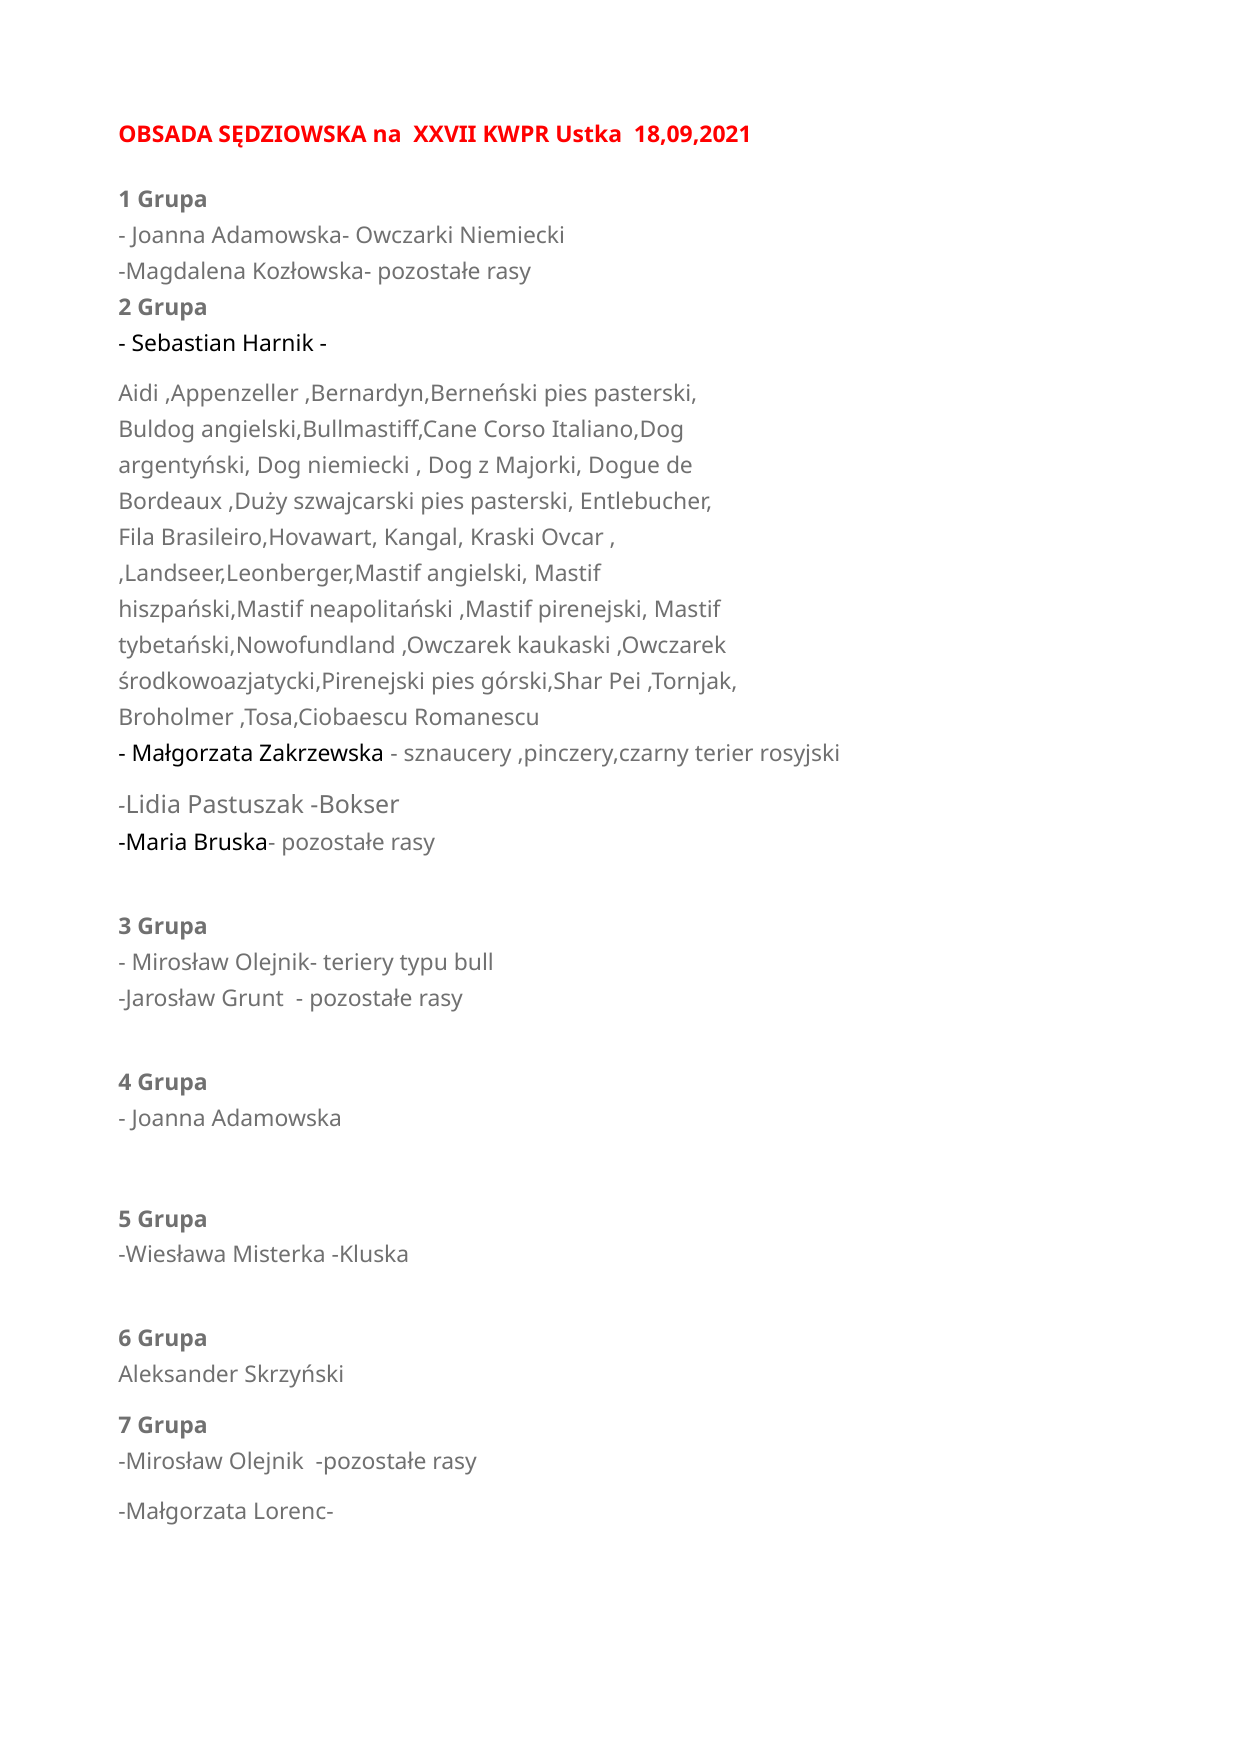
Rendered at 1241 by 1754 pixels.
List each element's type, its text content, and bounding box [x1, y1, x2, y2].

text 5 Grupa -Wiesława Misterka -Kluska [118, 1202, 1122, 1270]
text 1 Grupa - Joanna Adamowska- Owczarki Niemiecki -Magdalena Kozłowska- pozostałe rasy 2 Grupa - Sebastian Harnik - [118, 149, 1122, 358]
text -Małgorzata Lorenc- [118, 1495, 1122, 1527]
text OBSADA SĘDZIOWSKA na XXVII KWPR Ustka 18,09,2021 [118, 118, 1122, 149]
text 4 Grupa - Joanna Adamowska [118, 1032, 1122, 1133]
text 7 Grupa -Mirosław Olejnik -pozostałe rasy [118, 1409, 1122, 1476]
text Aidi ,Appenzeller ,Bernardyn,Berneński pies pasterski, Buldog angielski,Bullmastiff,Cane Corso Italiano,Dog argentyński, Dog niemiecki , Dog z Majorki, Dogue de Bordeaux ,Duży szwajcarski pies pasterski, Entlebucher, Fila Brasileiro,Hovawart, Kangal, Kraski Ovcar , ,Landseer,Leonberger,Mastif angielski, Mastif hiszpański,Mastif neapolitański ,Mastif pirenejski, Mastif tybetański,Nowofundland ,Owczarek kaukaski ,Owczarek środkowoazjatycki,Pirenejski pies górski,Shar Pei ,Tornjak, Broholmer ,Tosa,Ciobaescu Romanescu - Małgorzata Zakrzewska - sznaucery ,pinczery,czarny terier rosyjski [118, 377, 1122, 768]
text 3 Grupa - Mirosław Olejnik- teriery typu bull -Jarosław Grunt - pozostałe rasy [118, 876, 1122, 1013]
text 6 Grupa Aleksander Skrzyński [118, 1289, 1122, 1389]
text -Lidia Pastuszak -Bokser -Maria Bruska- pozostałe rasy [118, 787, 1122, 857]
